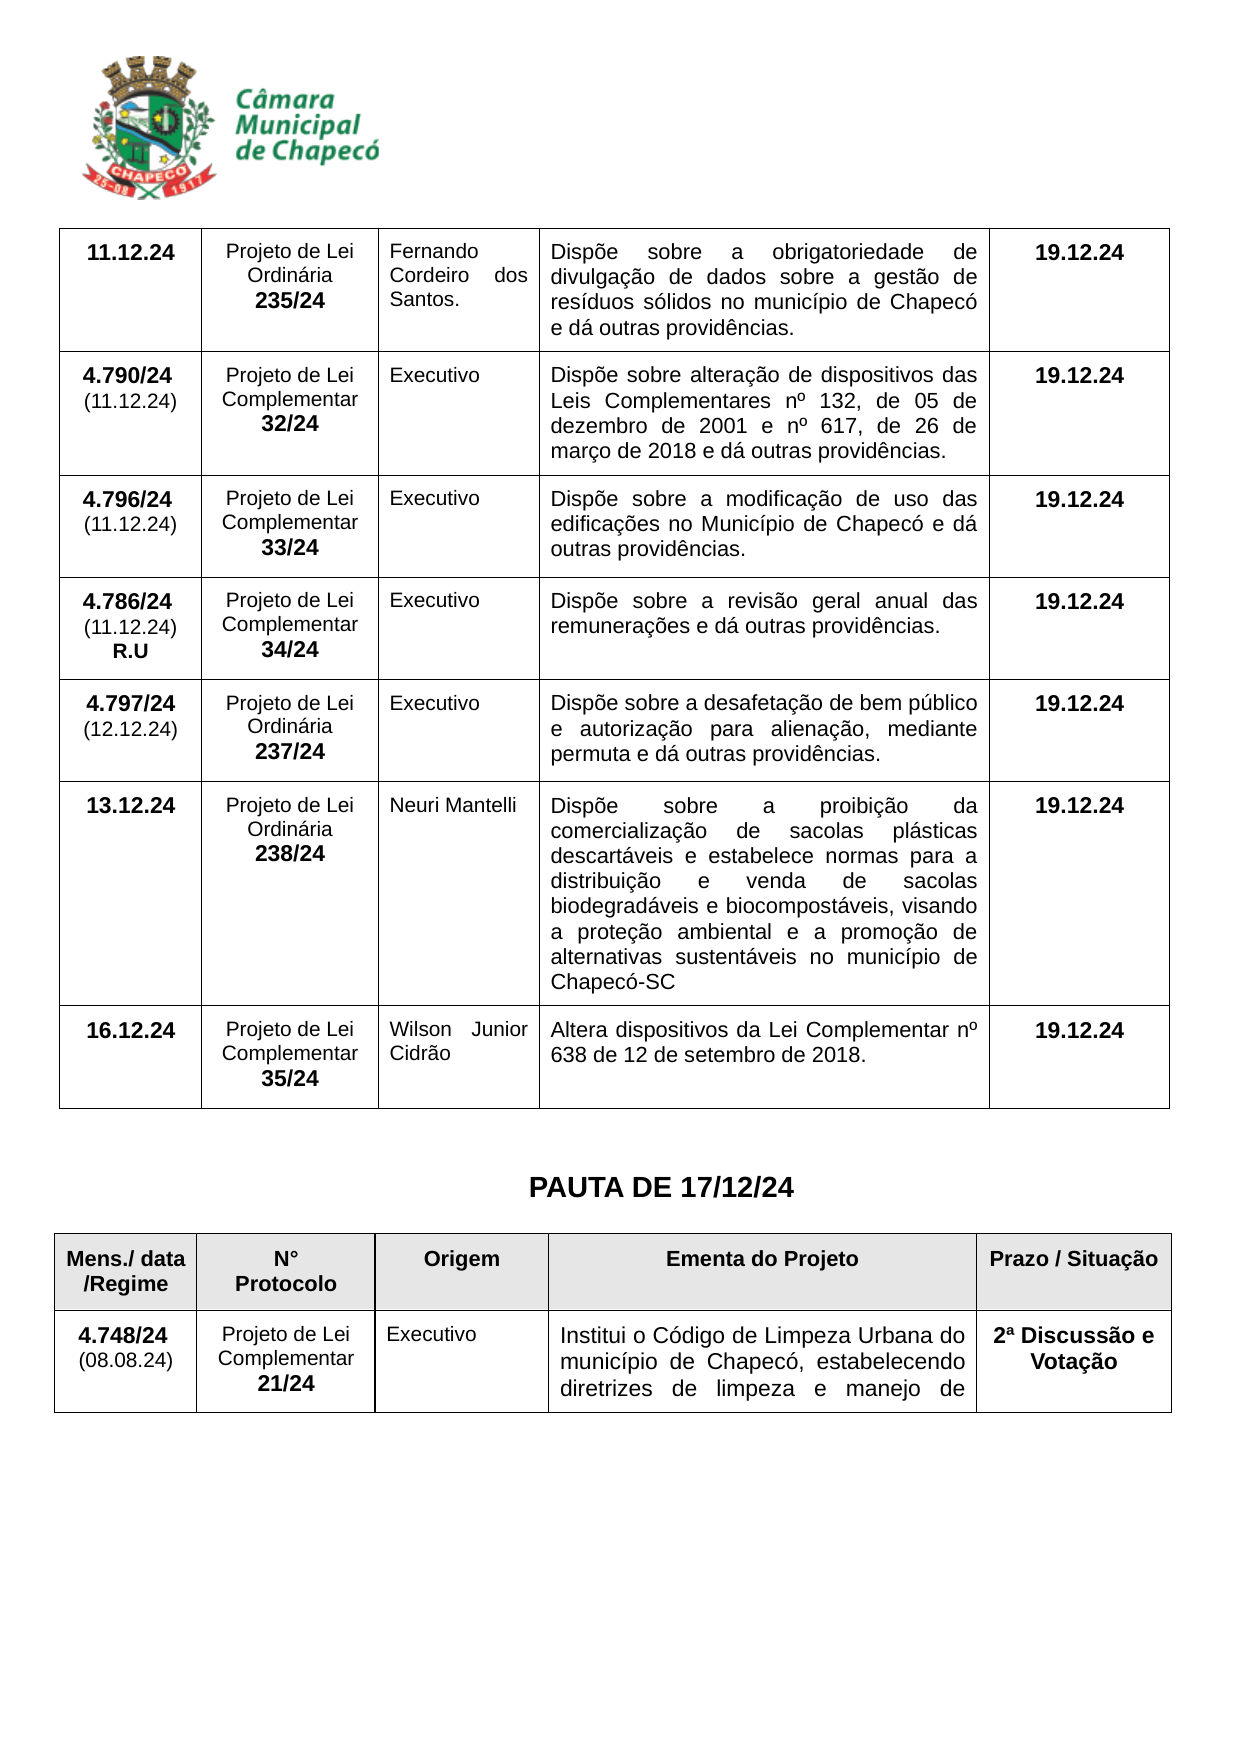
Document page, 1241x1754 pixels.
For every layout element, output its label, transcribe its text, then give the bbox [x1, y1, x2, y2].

table_cell Projeto de Lei Complementar 35/24 [202, 1006, 378, 1108]
table_cell 19.12.24 [990, 352, 1169, 474]
table_cell Projeto de Lei Complementar 21/24 [197, 1311, 374, 1412]
table_cell 19.12.24 [990, 680, 1169, 781]
table_cell Executivo [379, 578, 539, 679]
table_cell Altera dispositivos da Lei Complementar nº 638 de 12 de setembro de 2018. [540, 1006, 989, 1108]
table_header Mens./ data /Regime [55, 1234, 196, 1309]
table_header Prazo / Situação [977, 1234, 1171, 1309]
table_header N° Protocolo [197, 1234, 374, 1309]
table_cell 13.12.24 [60, 782, 201, 1005]
table_cell 11.12.24 [60, 229, 201, 351]
table_cell 19.12.24 [990, 229, 1169, 351]
subtitle PAUTA DE 17/12/24 [178, 1171, 1145, 1204]
table_header Origem [376, 1234, 548, 1309]
table_cell Dispõe sobre a modificação de uso das edificações no Município de Chapecó e dá outras providências. [540, 476, 989, 577]
table_cell Projeto de Lei Ordinária 235/24 [202, 229, 378, 351]
table_cell Projeto de Lei Ordinária 237/24 [202, 680, 378, 781]
table_cell 4.796/24 (11.12.24) [60, 476, 201, 577]
table_cell Dispõe sobre a obrigatoriedade de divulgação de dados sobre a gestão de resíduos sólidos no município de Chapecó e dá outras providências. [540, 229, 989, 351]
table_cell Executivo [379, 476, 539, 577]
table_cell 2ª Discussão e Votação [977, 1311, 1171, 1412]
table_cell 19.12.24 [990, 1006, 1169, 1108]
table_cell Executivo [376, 1311, 548, 1412]
table_cell Wilson Junior Cidrão [379, 1006, 539, 1108]
table_header Ementa do Projeto [549, 1234, 976, 1309]
table_cell 4.790/24 (11.12.24) [60, 352, 201, 474]
table_cell Fernando Cordeiro dos Santos. [379, 229, 539, 351]
table_cell Executivo [379, 352, 539, 474]
table_cell Executivo [379, 680, 539, 781]
table_cell Dispõe sobre a desafetação de bem público e autorização para alienação, mediante permuta e dá outras providências. [540, 680, 989, 781]
table_cell Dispõe sobre alteração de dispositivos das Leis Complementares nº 132, de 05 de dezembro de 2001 e nº 617, de 26 de março de 2018 e dá outras providências. [540, 352, 989, 474]
table_cell Dispõe sobre a proibição da comercialização de sacolas plásticas descartáveis e estabelece normas para a distribuição e venda de sacolas biodegradáveis e biocompostáveis, visando a proteção ambiental e a promoção de alternativas sustentáveis no município de Chapecó-SC [540, 782, 989, 1005]
table_cell Projeto de Lei Complementar 34/24 [202, 578, 378, 679]
table_cell Projeto de Lei Ordinária 238/24 [202, 782, 378, 1005]
table_cell 4.786/24 (11.12.24) R.U [60, 578, 201, 679]
table_cell 16.12.24 [60, 1006, 201, 1108]
table_cell Projeto de Lei Complementar 32/24 [202, 352, 378, 474]
picture [81, 56, 379, 200]
table_cell Projeto de Lei Complementar 33/24 [202, 476, 378, 577]
table_cell 4.748/24 (08.08.24) [55, 1311, 196, 1412]
table_cell Neuri Mantelli [379, 782, 539, 1005]
table_cell Dispõe sobre a revisão geral anual das remunerações e dá outras providências. [540, 578, 989, 679]
table_cell 19.12.24 [990, 578, 1169, 679]
table_cell 4.797/24 (12.12.24) [60, 680, 201, 781]
table_cell 19.12.24 [990, 476, 1169, 577]
table_cell 19.12.24 [990, 782, 1169, 1005]
table_cell Institui o Código de Limpeza Urbana do município de Chapecó, estabelecendo diretrizes de limpeza e manejo de [549, 1311, 976, 1412]
